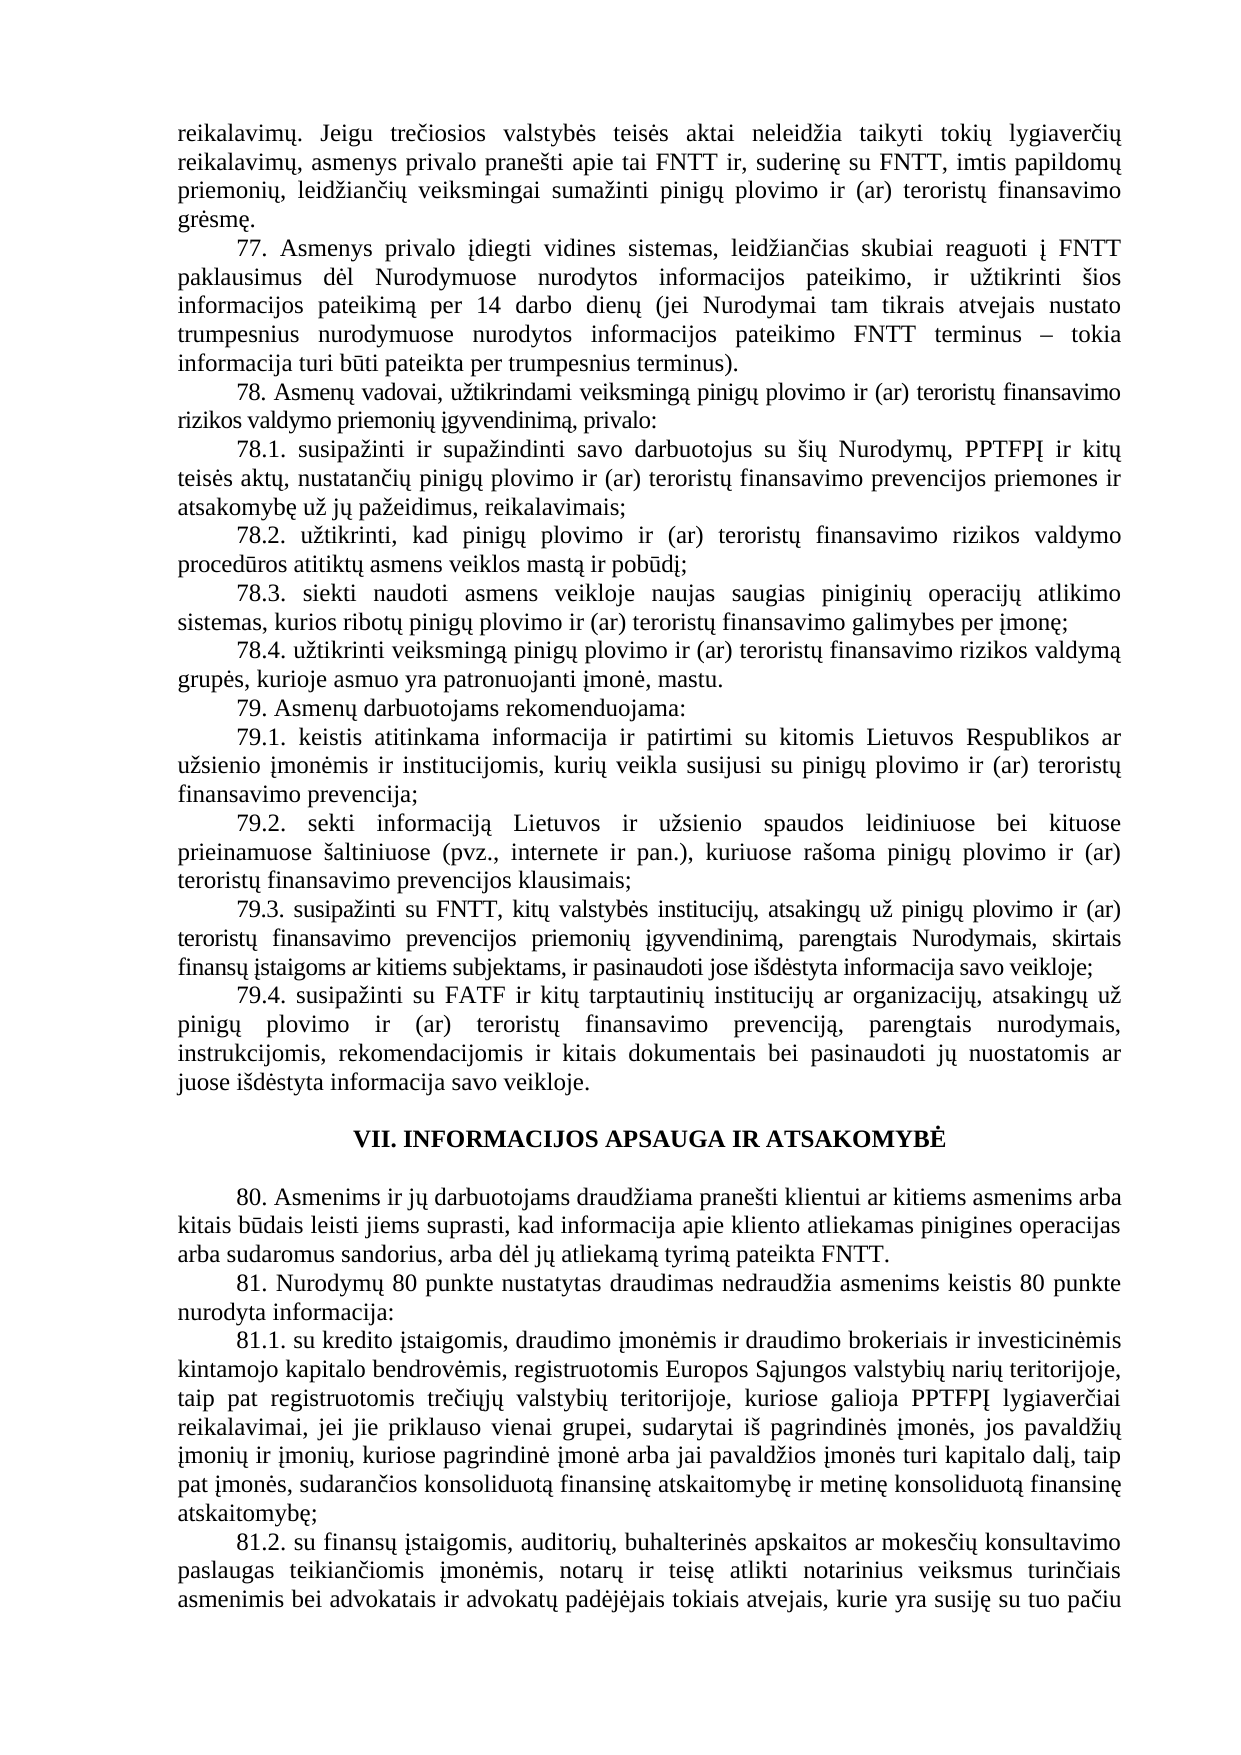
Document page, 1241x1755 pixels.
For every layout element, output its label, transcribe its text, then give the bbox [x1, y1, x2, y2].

text 80. Asmenims ir jų darbuotojams draudžiama pranešti klientui ar kitiems asmenims arba kitais būdais leisti jiems suprasti, kad informacija apie kliento atliekamas pinigines operacijas arba sudaromus sandorius, arba dėl jų atliekamą tyrimą pateikta FNTT. [177, 1182, 1122, 1268]
text 78. Asmenų vadovai, užtikrindami veiksmingą pinigų plovimo ir (ar) teroristų finansavimo rizikos valdymo priemonių įgyvendinimą, privalo: [177, 377, 1122, 434]
text 78.3. siekti naudoti asmens veikloje naujas saugias piniginių operacijų atlikimo sistemas, kurios ribotų pinigų plovimo ir (ar) teroristų finansavimo galimybes per įmonę; [177, 578, 1122, 636]
text 81. Nurodymų 80 punkte nustatytas draudimas nedraudžia asmenims keistis 80 punkte nurodyta informacija: [177, 1268, 1122, 1326]
text 78.4. užtikrinti veiksmingą pinigų plovimo ir (ar) teroristų finansavimo rizikos valdymą grupės, kurioje asmuo yra patronuojanti įmonė, mastu. [177, 636, 1122, 693]
text 79.2. sekti informaciją Lietuvos ir užsienio spaudos leidiniuose bei kituose prieinamuose šaltiniuose (pvz., internete ir pan.), kuriuose rašoma pinigų plovimo ir (ar) teroristų finansavimo prevencijos klausimais; [177, 808, 1122, 894]
text 81.1. su kredito įstaigomis, draudimo įmonėmis ir draudimo brokeriais ir investicinėmis kintamojo kapitalo bendrovėmis, registruotomis Europos Sąjungos valstybių narių teritorijoje, taip pat registruotomis trečiųjų valstybių teritorijoje, kuriose galioja PPTFPĮ lygiaverčiai reikalavimai, jei jie priklauso vienai grupei, sudarytai iš pagrindinės įmonės, jos pavaldžių įmonių ir įmonių, kuriose pagrindinė įmonė arba jai pavaldžios įmonės turi kapitalo dalį, taip pat įmonės, sudarančios konsoliduotą finansinę atskaitomybę ir metinę konsoliduotą finansinę atskaitomybę; [177, 1326, 1122, 1527]
text 79.4. susipažinti su FATF ir kitų tarptautinių institucijų ar organizacijų, atsakingų už pinigų plovimo ir (ar) teroristų finansavimo prevenciją, parengtais nurodymais, instrukcijomis, rekomendacijomis ir kitais dokumentais bei pasinaudoti jų nuostatomis ar juose išdėstyta informacija savo veikloje. [177, 981, 1122, 1096]
text 78.1. susipažinti ir supažindinti savo darbuotojus su šių Nurodymų, PPTFPĮ ir kitų teisės aktų, nustatančių pinigų plovimo ir (ar) teroristų finansavimo prevencijos priemones ir atsakomybę už jų pažeidimus, reikalavimais; [177, 434, 1122, 521]
text reikalavimų. Jeigu trečiosios valstybės teisės aktai neleidžia taikyti tokių lygiaverčių reikalavimų, asmenys privalo pranešti apie tai FNTT ir, suderinę su FNTT, imtis papildomų priemonių, leidžiančių veiksmingai sumažinti pinigų plovimo ir (ar) teroristų finansavimo grėsmę. [177, 118, 1122, 233]
text 79. Asmenų darbuotojams rekomenduojama: [177, 693, 1122, 722]
text 77. Asmenys privalo įdiegti vidines sistemas, leidžiančias skubiai reaguoti į FNTT paklausimus dėl Nurodymuose nurodytos informacijos pateikimo, ir užtikrinti šios informacijos pateikimą per 14 darbo dienų (jei Nurodymai tam tikrais atvejais nustato trumpesnius nurodymuose nurodytos informacijos pateikimo FNTT terminus – tokia informacija turi būti pateikta per trumpesnius terminus). [177, 233, 1122, 377]
text 78.2. užtikrinti, kad pinigų plovimo ir (ar) teroristų finansavimo rizikos valdymo procedūros atitiktų asmens veiklos mastą ir pobūdį; [177, 521, 1122, 578]
text 79.1. keistis atitinkama informacija ir patirtimi su kitomis Lietuvos Respublikos ar užsienio įmonėmis ir institucijomis, kurių veikla susijusi su pinigų plovimo ir (ar) teroristų finansavimo prevencija; [177, 722, 1122, 808]
text VII. INFORMACIJOS APSAUGA IR ATSAKOMYBĖ [177, 1124, 1122, 1153]
text 79.3. susipažinti su FNTT, kitų valstybės institucijų, atsakingų už pinigų plovimo ir (ar) teroristų finansavimo prevencijos priemonių įgyvendinimą, parengtais Nurodymais, skirtais finansų įstaigoms ar kitiems subjektams, ir pasinaudoti jose išdėstyta informacija savo veikloje; [177, 894, 1122, 981]
text 81.2. su finansų įstaigomis, auditorių, buhalterinės apskaitos ar mokesčių konsultavimo paslaugas teikiančiomis įmonėmis, notarų ir teisę atlikti notarinius veiksmus turinčiais asmenimis bei advokatais ir advokatų padėjėjais tokiais atvejais, kurie yra susiję su tuo pačiu [177, 1527, 1122, 1613]
